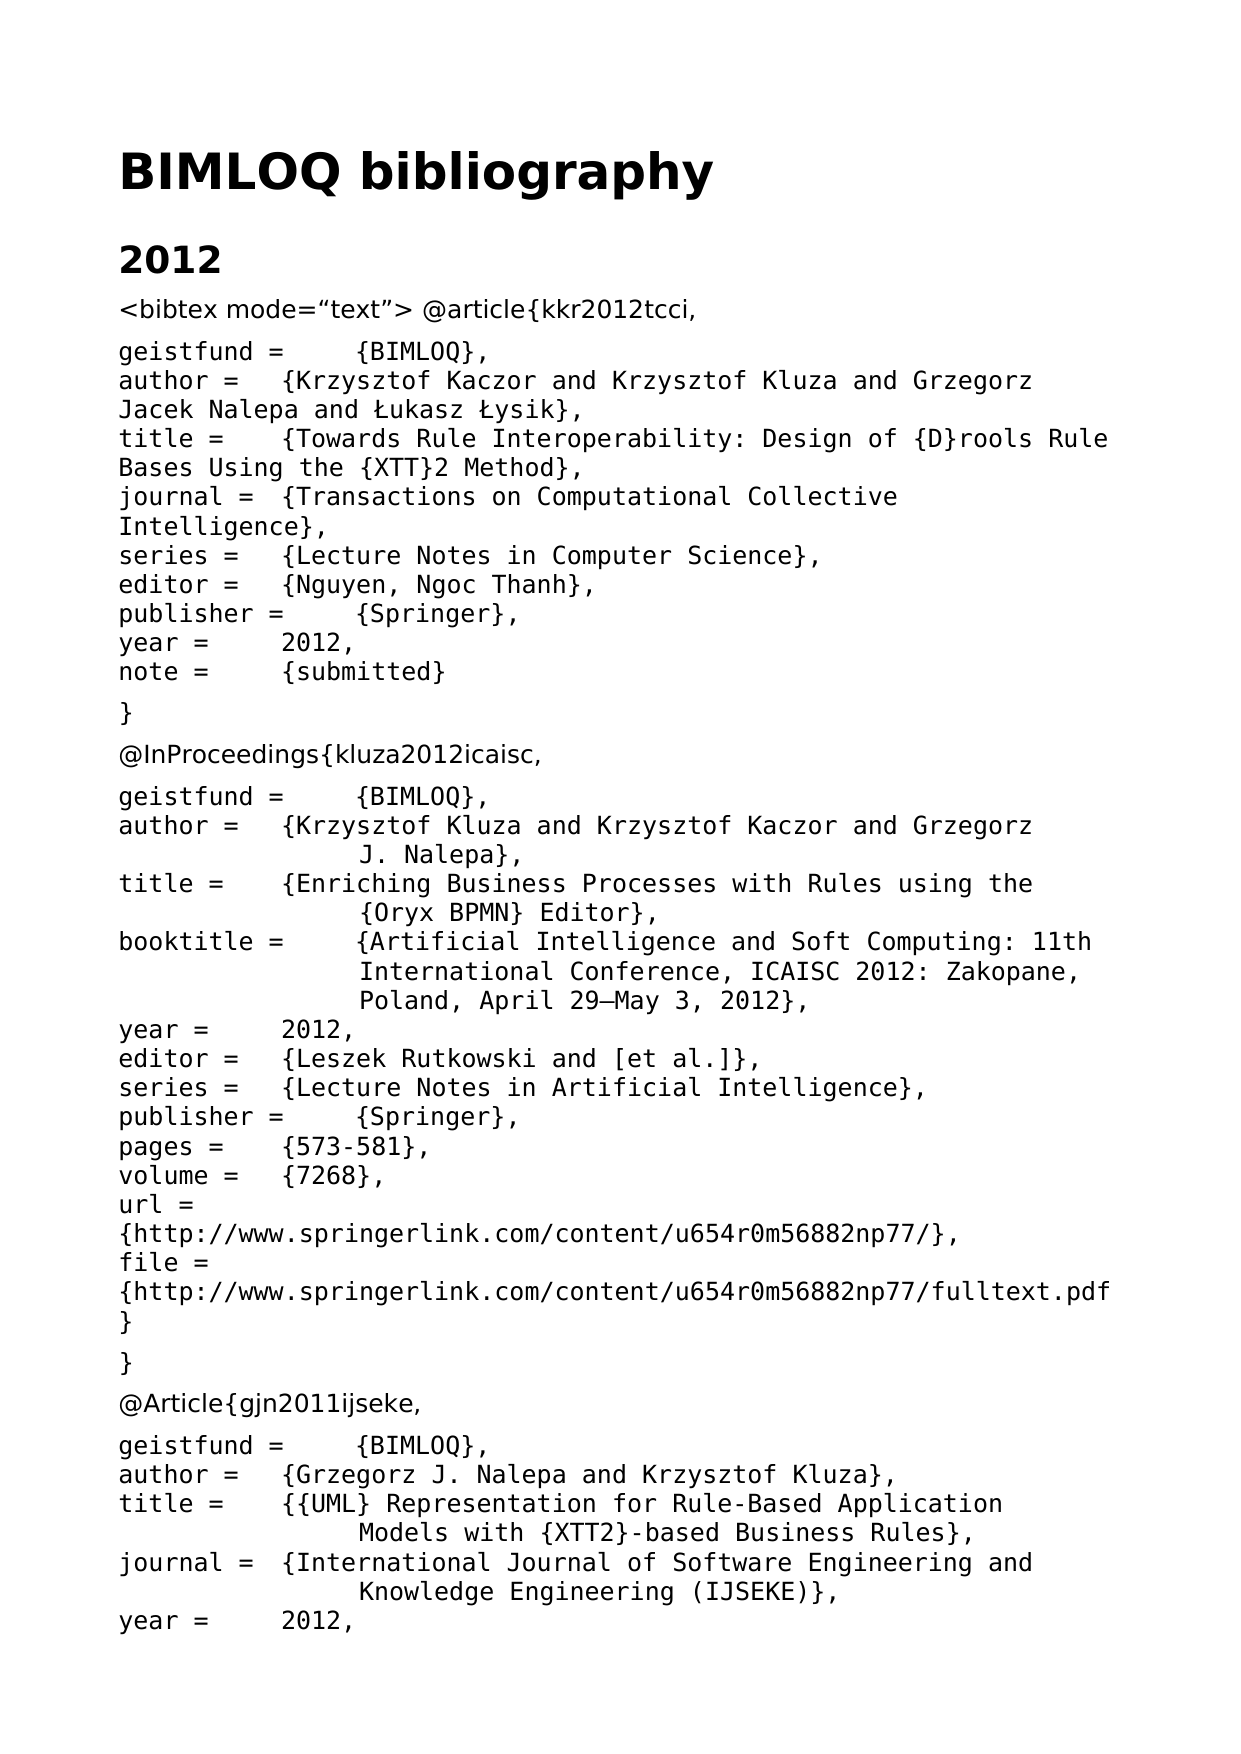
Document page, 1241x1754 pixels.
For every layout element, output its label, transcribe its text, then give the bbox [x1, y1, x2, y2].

text geistfund = {BIMLOQ}, author = {Krzysztof Kaczor and Krzysztof Kluza and Grzegorz Jacek Nalepa and Łukasz Łysik}, title = {Towards Rule Interoperability: Design of {D}rools Rule Bases Using the {XTT}2 Method}, journal = {Transactions on Computational Collective Intelligence}, series = {Lecture Notes in Computer Science}, editor = {Nguyen, Ngoc Thanh}, publisher = {Springer}, year = 2012, note = {submitted} [118, 337, 1122, 687]
subtitle 2012 [118, 239, 1122, 282]
text <bibtex mode=“text”> @article{kkr2012tcci, [118, 295, 1122, 324]
text geistfund = {BIMLOQ}, author = {Krzysztof Kluza and Krzysztof Kaczor and Grzegorz J. Nalepa}, title = {Enriching Business Processes with Rules using the {Oryx BPMN} Editor}, booktitle = {Artificial Intelligence and Soft Computing: 11th International Conference, ICAISC 2012: Zakopane, Poland, April 29–May 3, 2012}, year = 2012, editor = {Leszek Rutkowski and [et al.]}, series = {Lecture Notes in Artificial Intelligence}, publisher = {Springer}, pages = {573-581}, volume = {7268}, url = {http://www.springerlink.com/content/u654r0m56882np77/}, file = {http://www.springerlink.com/content/u654r0m56882np77/fulltext.pdf} [118, 782, 1122, 1336]
subtitle BIMLOQ bibliography [118, 143, 1122, 201]
text } [118, 698, 1122, 728]
text geistfund = {BIMLOQ}, author = {Grzegorz J. Nalepa and Krzysztof Kluza}, title = {{UML} Representation for Rule-Based Application Models with {XTT2}-based Business Rules}, journal = {International Journal of Software Engineering and Knowledge Engineering (IJSEKE)}, year = 2012, [118, 1431, 1122, 1635]
text @Article{gjn2011ijseke, [118, 1389, 1122, 1418]
text @InProceedings{kluza2012icaisc, [118, 740, 1122, 769]
text } [118, 1348, 1122, 1377]
